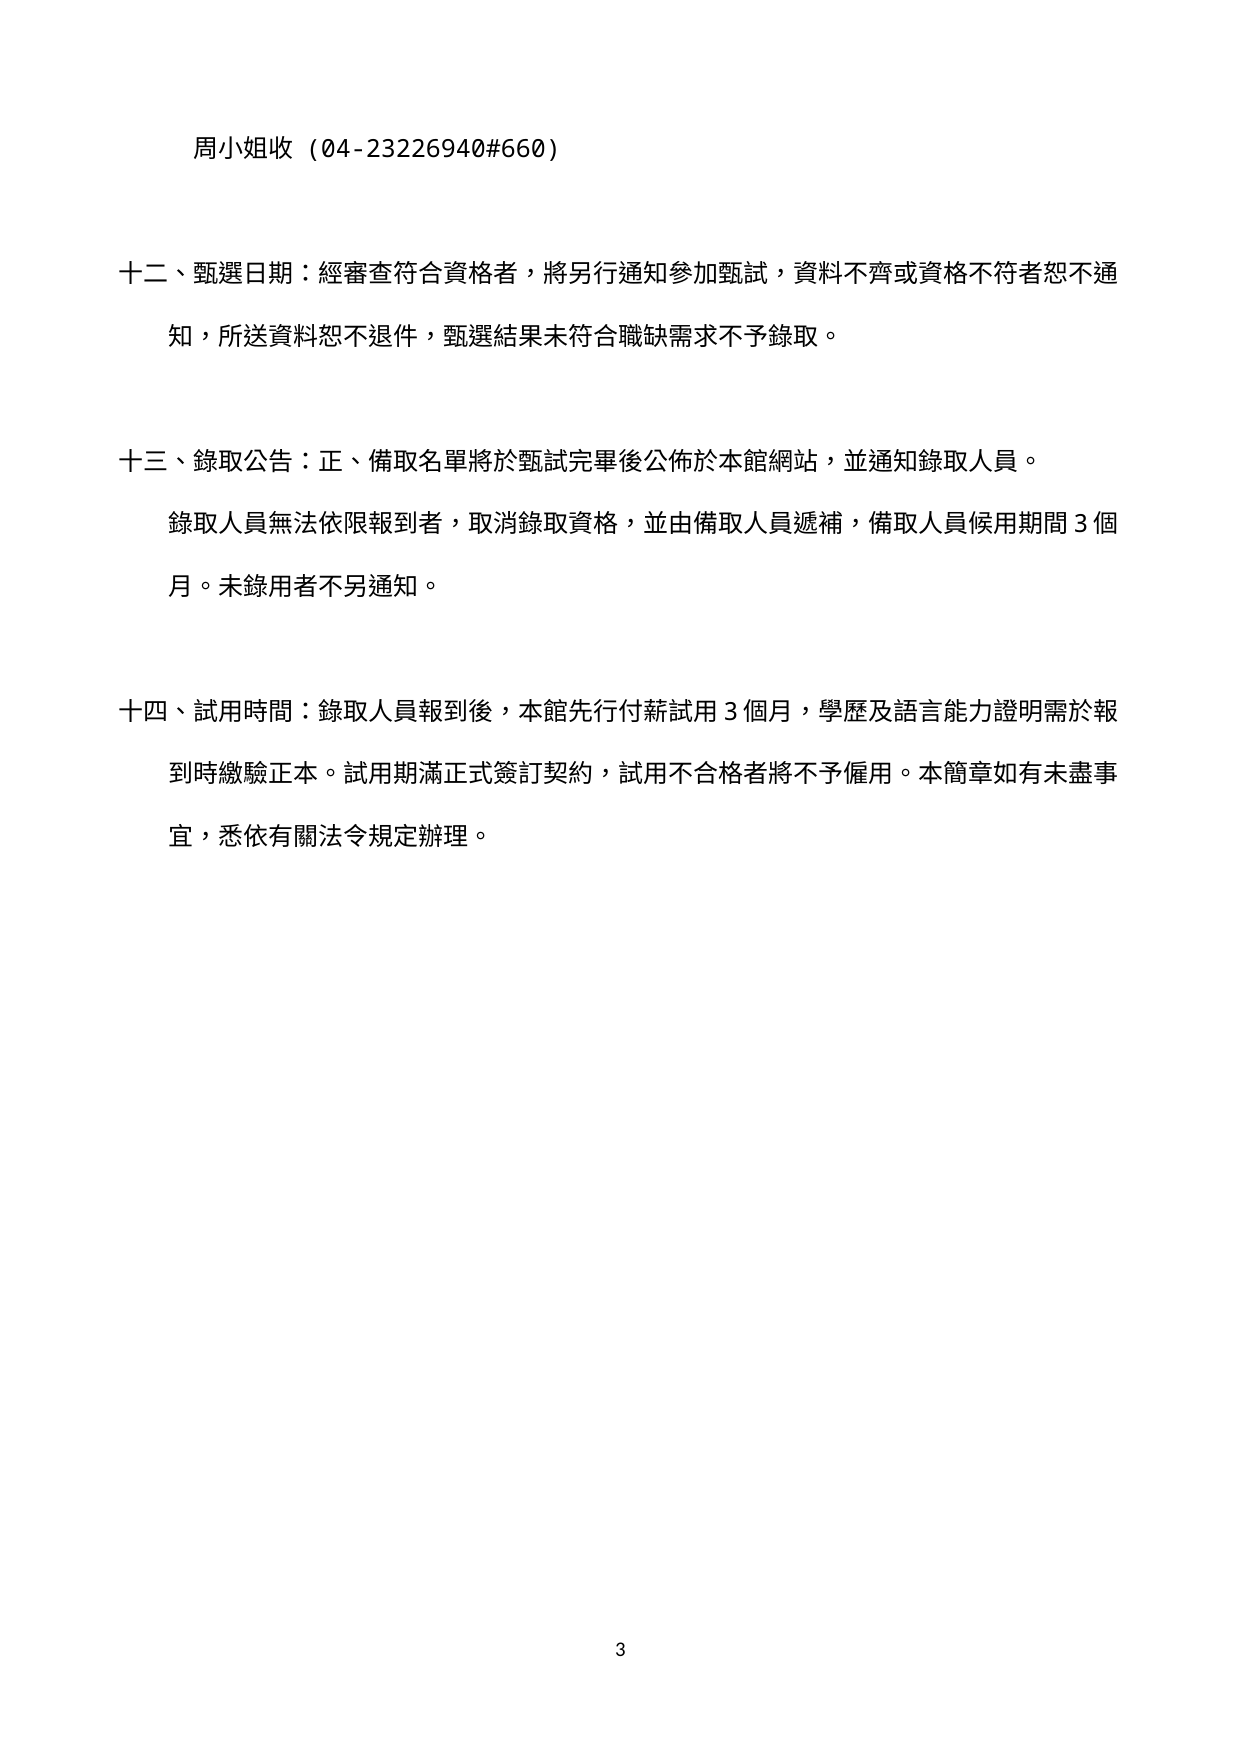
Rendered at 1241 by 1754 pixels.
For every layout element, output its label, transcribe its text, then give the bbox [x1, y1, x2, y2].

text 十二、甄選日期：經審查符合資格者，將另行通知參加甄試，資料不齊或資格不符者恕不通知，所送資料恕不退件，甄選結果未符合職缺需求不予錄取。 [118, 230, 1122, 355]
text 十四、試用時間：錄取人員報到後，本館先行付薪試用3個月，學歷及語言能力證明需於報到時繳驗正本。試用期滿正式簽訂契約，試用不合格者將不予僱用。本簡章如有未盡事宜，悉依有關法令規定辦理。 [118, 668, 1122, 855]
text 十三、錄取公告：正、備取名單將於甄試完畢後公佈於本館網站，並通知錄取人員。 [118, 418, 1122, 480]
text 錄取人員無法依限報到者，取消錄取資格，並由備取人員遞補，備取人員候用期間3個月。未錄用者不另通知。 [168, 480, 1122, 605]
text 周小姐收 (04-23226940#660) [168, 105, 1122, 168]
